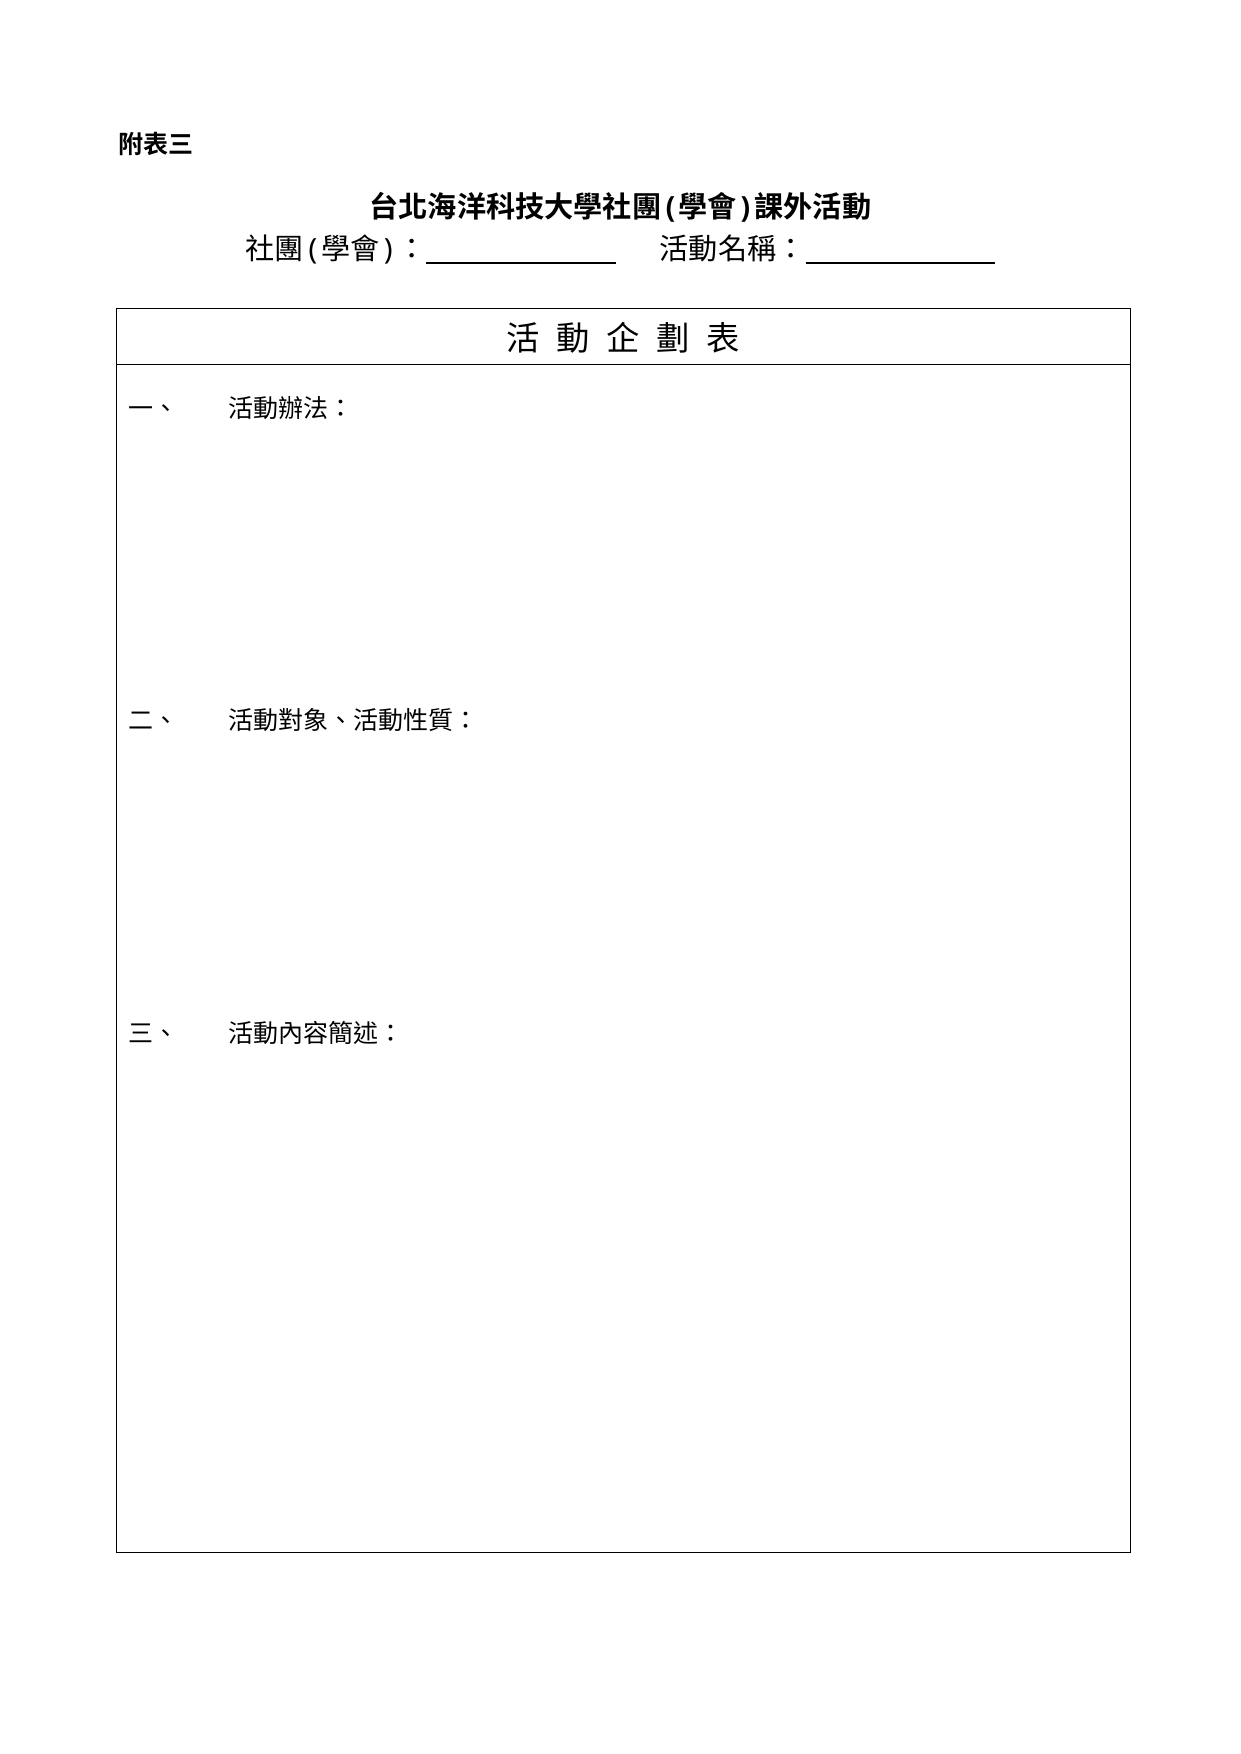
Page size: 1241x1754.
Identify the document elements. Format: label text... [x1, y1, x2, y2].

text 台北海洋科技大學社團(學會)課外活動 [118, 163, 1122, 226]
text 社團(學會)： 活動名稱： [118, 226, 1122, 268]
table_header 活 動 企 劃 表 [117, 309, 1130, 364]
table_cell 活動辦法： 活動對象、活動性質： 活動內容簡述： [117, 365, 1130, 1552]
text 附表三 [118, 101, 1122, 163]
